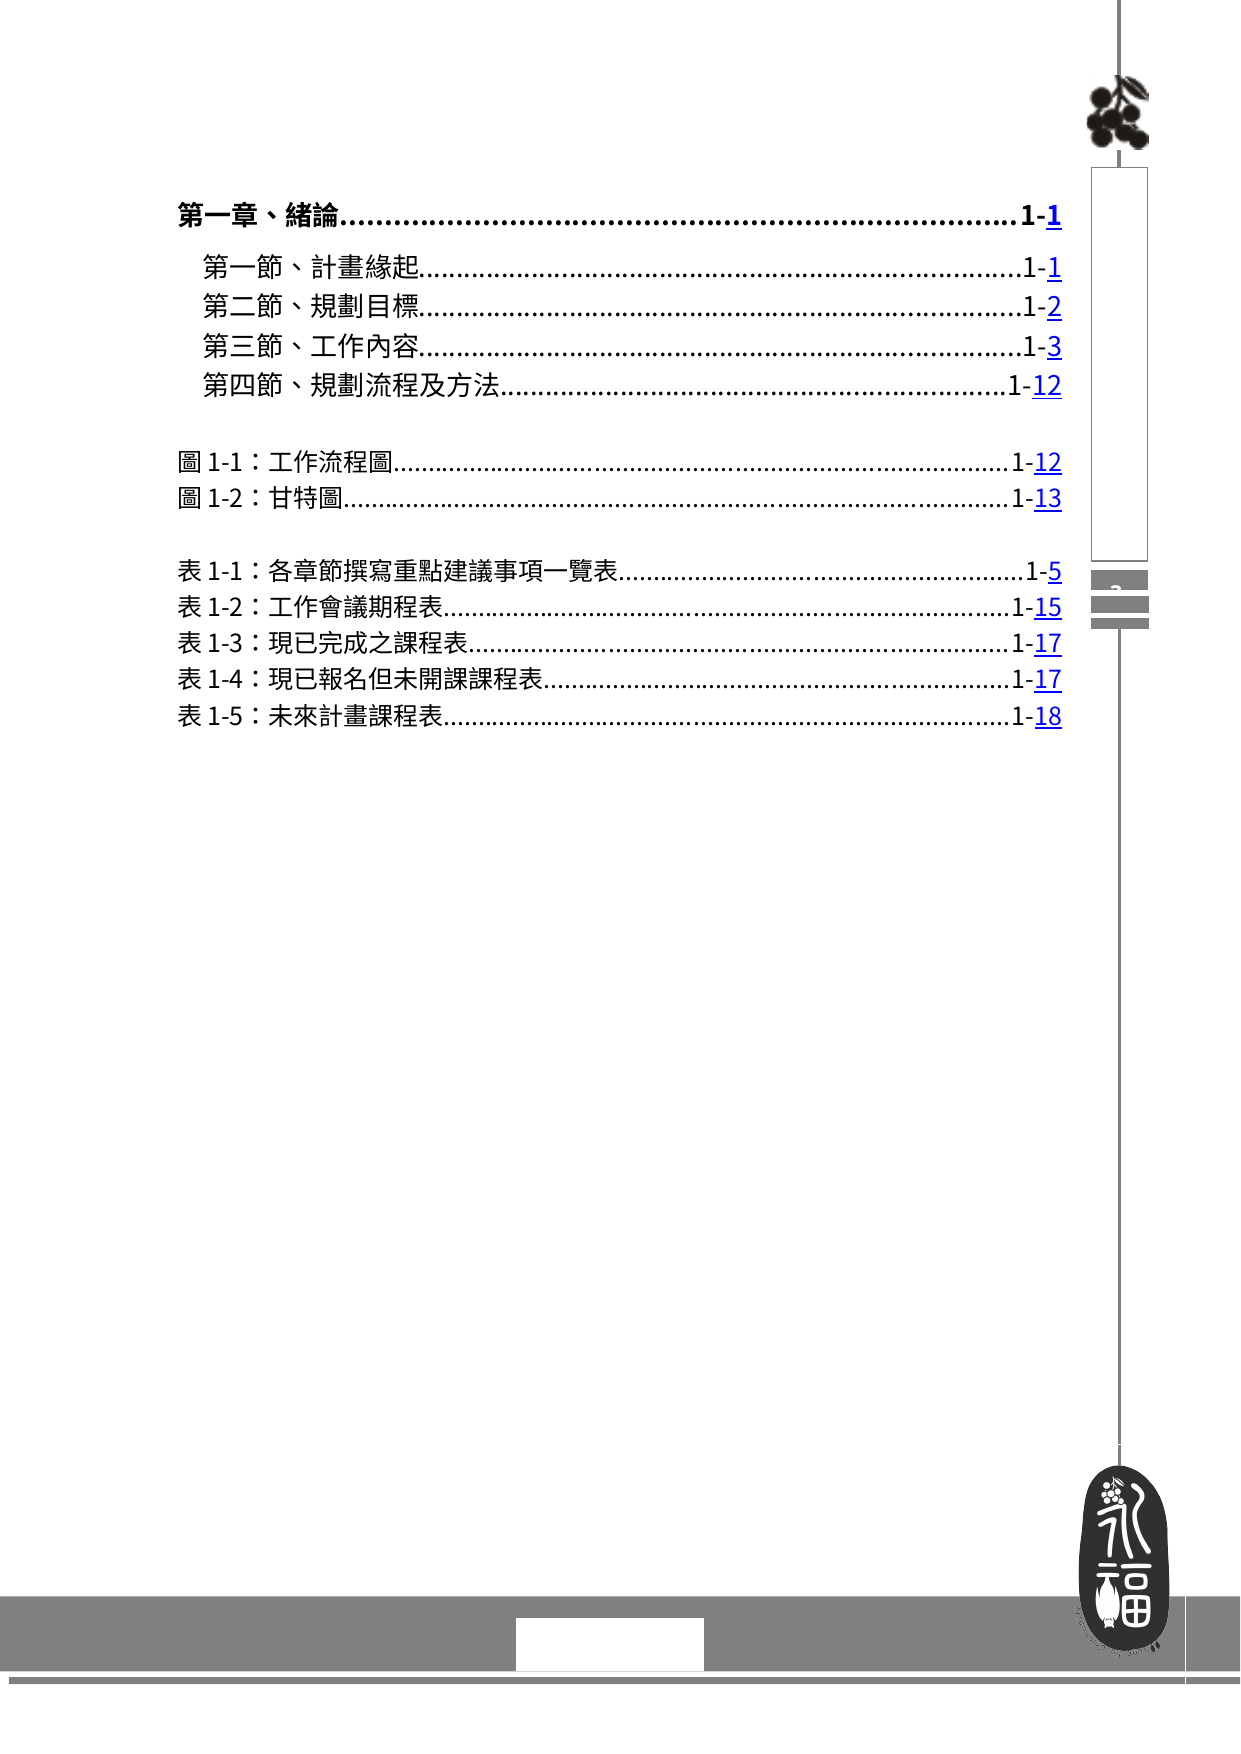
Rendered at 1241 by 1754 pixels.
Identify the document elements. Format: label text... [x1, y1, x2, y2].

text 表1-1：各章節撰寫重點建議事項一覽表 1-5 [177, 551, 1063, 587]
text 第一章、緒論 1-1 [177, 194, 1063, 233]
text 第二節、規劃目標 1-2 [202, 285, 1063, 324]
text 第一節、計畫緣起 1-1 [202, 246, 1063, 285]
text 表1-2：工作會議期程表 1-15 [177, 587, 1063, 624]
text 第四節、規劃流程及方法 1-12 [202, 364, 1063, 403]
text 圖1-2：甘特圖 1-13 [177, 479, 1063, 515]
text 圖1-1：工作流程圖 1-12 [177, 442, 1063, 479]
text 表1-3：現已完成之課程表 1-17 [177, 624, 1063, 660]
text 表1-5：未來計畫課程表 1-18 [177, 696, 1063, 732]
picture [1086, 75, 1149, 150]
text 第三節、工作內容 1-3 [202, 324, 1063, 364]
text 表1-4：現已報名但未開課課程表 1-17 [177, 660, 1063, 696]
